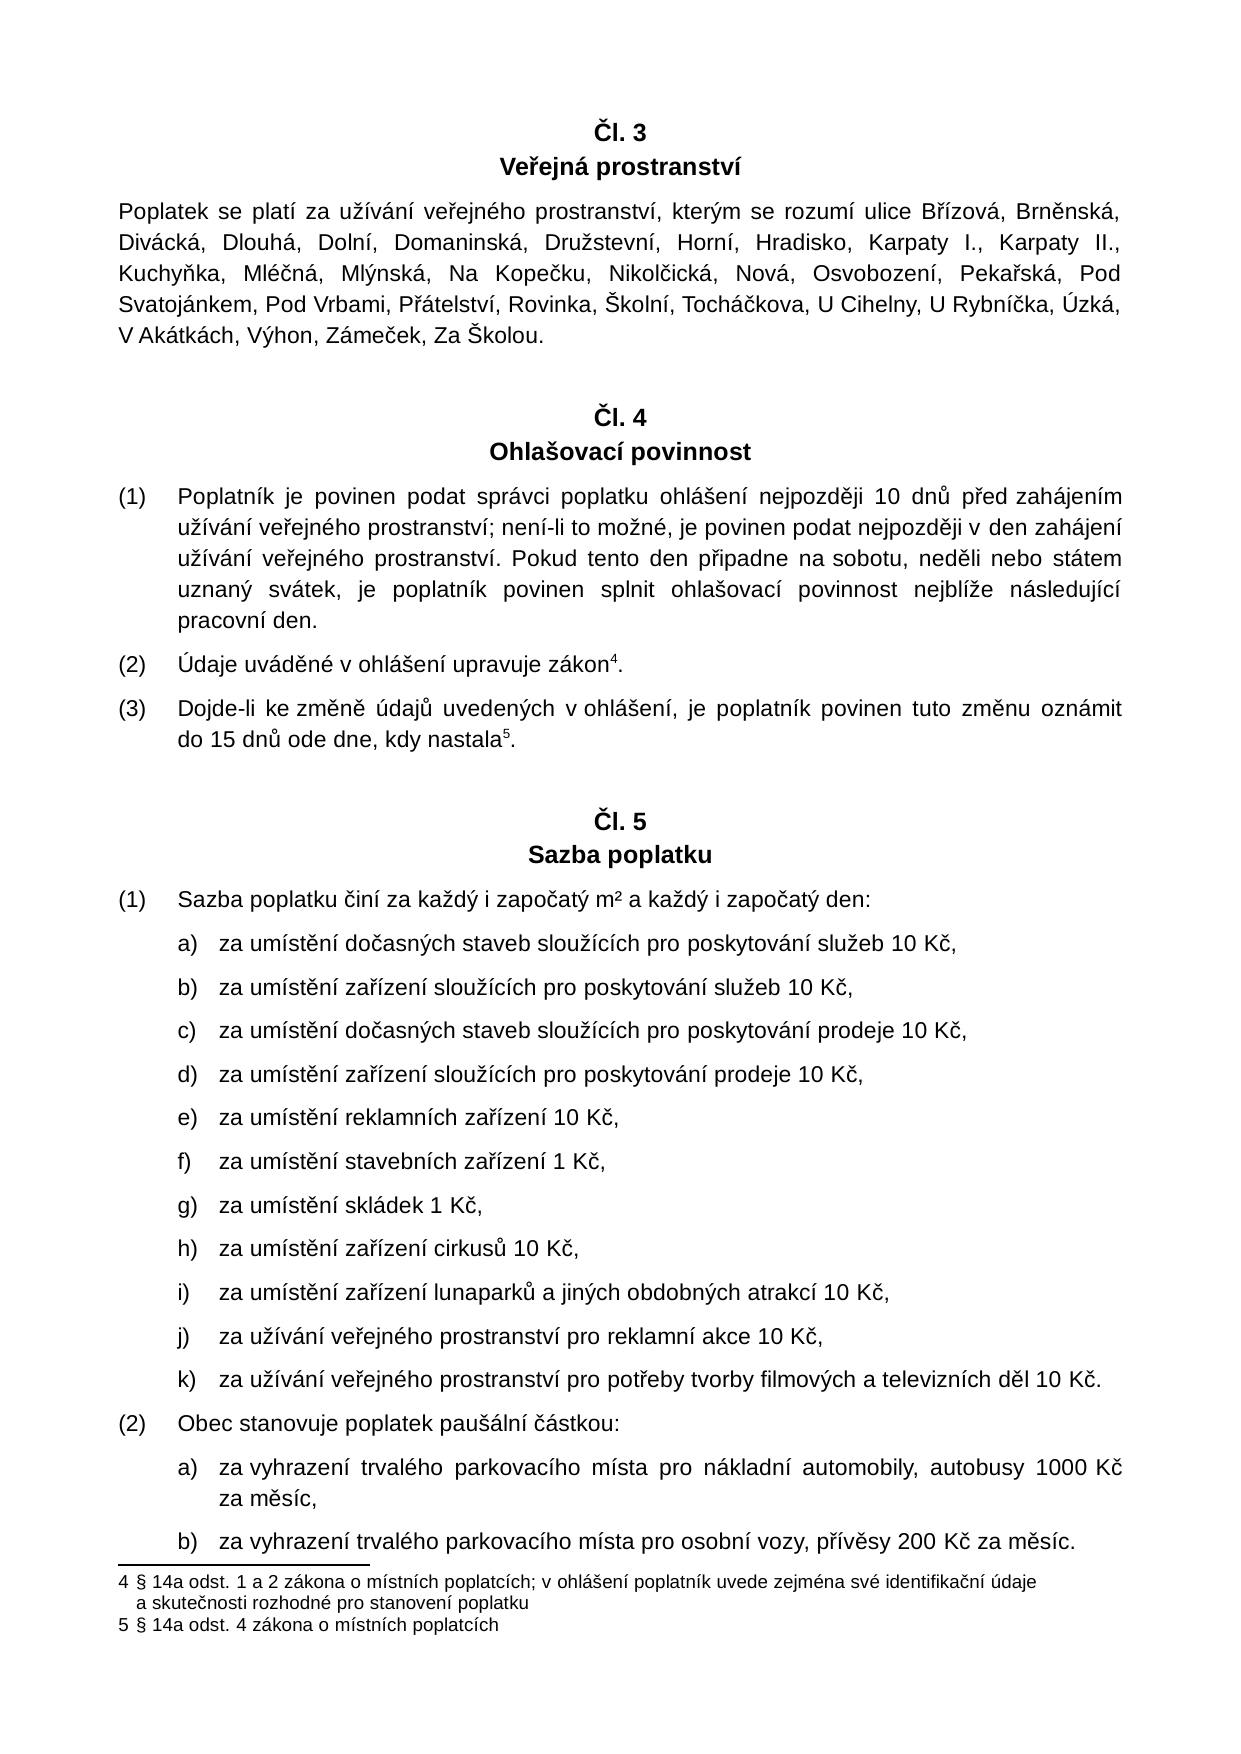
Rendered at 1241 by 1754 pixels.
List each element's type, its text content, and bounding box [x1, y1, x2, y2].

subtitle Čl. 3 Veřejná prostranství [118, 118, 1122, 181]
list za umístění stavebních zařízení 1 Kč, [177, 1147, 1122, 1174]
list za umístění dočasných staveb sloužících pro poskytování služeb 10 Kč, [177, 929, 1122, 956]
list Obec stanovuje poplatek paušální částkou: [118, 1409, 1122, 1436]
list Sazba poplatku činí za každý i započatý m² a každý i započatý den: [118, 886, 1122, 913]
list za umístění reklamních zařízení 10 Kč, [177, 1104, 1122, 1131]
subtitle Čl. 5 Sazba poplatku [118, 806, 1122, 869]
list za vyhrazení trvalého parkovacího místa pro nákladní automobily, autobusy 1000 Kč za měsíc, [177, 1453, 1122, 1511]
list za umístění zařízení cirkusů 10 Kč, [177, 1235, 1122, 1262]
list Údaje uváděné v ohlášení upravuje zákon. [118, 650, 1122, 677]
list za vyhrazení trvalého parkovacího místa pro osobní vozy, přívěsy 200 Kč za měsíc. [177, 1528, 1122, 1555]
subtitle Čl. 4 Ohlašovací povinnost [118, 403, 1122, 465]
list Dojde-li ke změně údajů uvedených v ohlášení, je poplatník povinen tuto změnu oznámit do 15 dnů ode dne, kdy nastala. [118, 694, 1122, 752]
list za užívání veřejného prostranství pro reklamní akce 10 Kč, [177, 1322, 1122, 1349]
list za užívání veřejného prostranství pro potřeby tvorby filmových a televizních děl 10 Kč. [177, 1366, 1122, 1393]
list § 14a odst. 4 zákona o místních poplatcích [118, 1614, 1122, 1635]
list za umístění zařízení lunaparků a jiných obdobných atrakcí 10 Kč, [177, 1278, 1122, 1305]
text Poplatek se platí za užívání veřejného prostranství, kterým se rozumí ulice Břízová, Brněnská, Divácká, Dlouhá, Dolní, Domaninská, Družstevní, Horní, Hradisko, Karpaty I., Karpaty II., Kuchyňka, Mléčná, Mlýnská, Na Kopečku, Nikolčická, Nová, Osvobození, Pekařská, Pod Svatojánkem, Pod Vrbami, Přátelství, Rovinka, Školní, Tocháčkova, U Cihelny, U Rybníčka, Úzká, V Akátkách, Výhon, Zámeček, Za Školou. [118, 197, 1122, 349]
list za umístění skládek 1 Kč, [177, 1191, 1122, 1218]
list § 14a odst. 1 a 2 zákona o místních poplatcích; v ohlášení poplatník uvede zejména své identifikační údaje a skutečnosti rozhodné pro stanovení poplatku [118, 1571, 1122, 1614]
list za umístění zařízení sloužících pro poskytování prodeje 10 Kč, [177, 1060, 1122, 1087]
list za umístění dočasných staveb sloužících pro poskytování prodeje 10 Kč, [177, 1016, 1122, 1043]
list Poplatník je povinen podat správci poplatku ohlášení nejpozději 10 dnů před zahájením užívání veřejného prostranství; není-li to možné, je povinen podat nejpozději v den zahájení užívání veřejného prostranství. Pokud tento den připadne na sobotu, neděli nebo státem uznaný svátek, je poplatník povinen splnit ohlašovací povinnost nejblíže následující pracovní den. [118, 482, 1122, 634]
list za umístění zařízení sloužících pro poskytování služeb 10 Kč, [177, 973, 1122, 1000]
